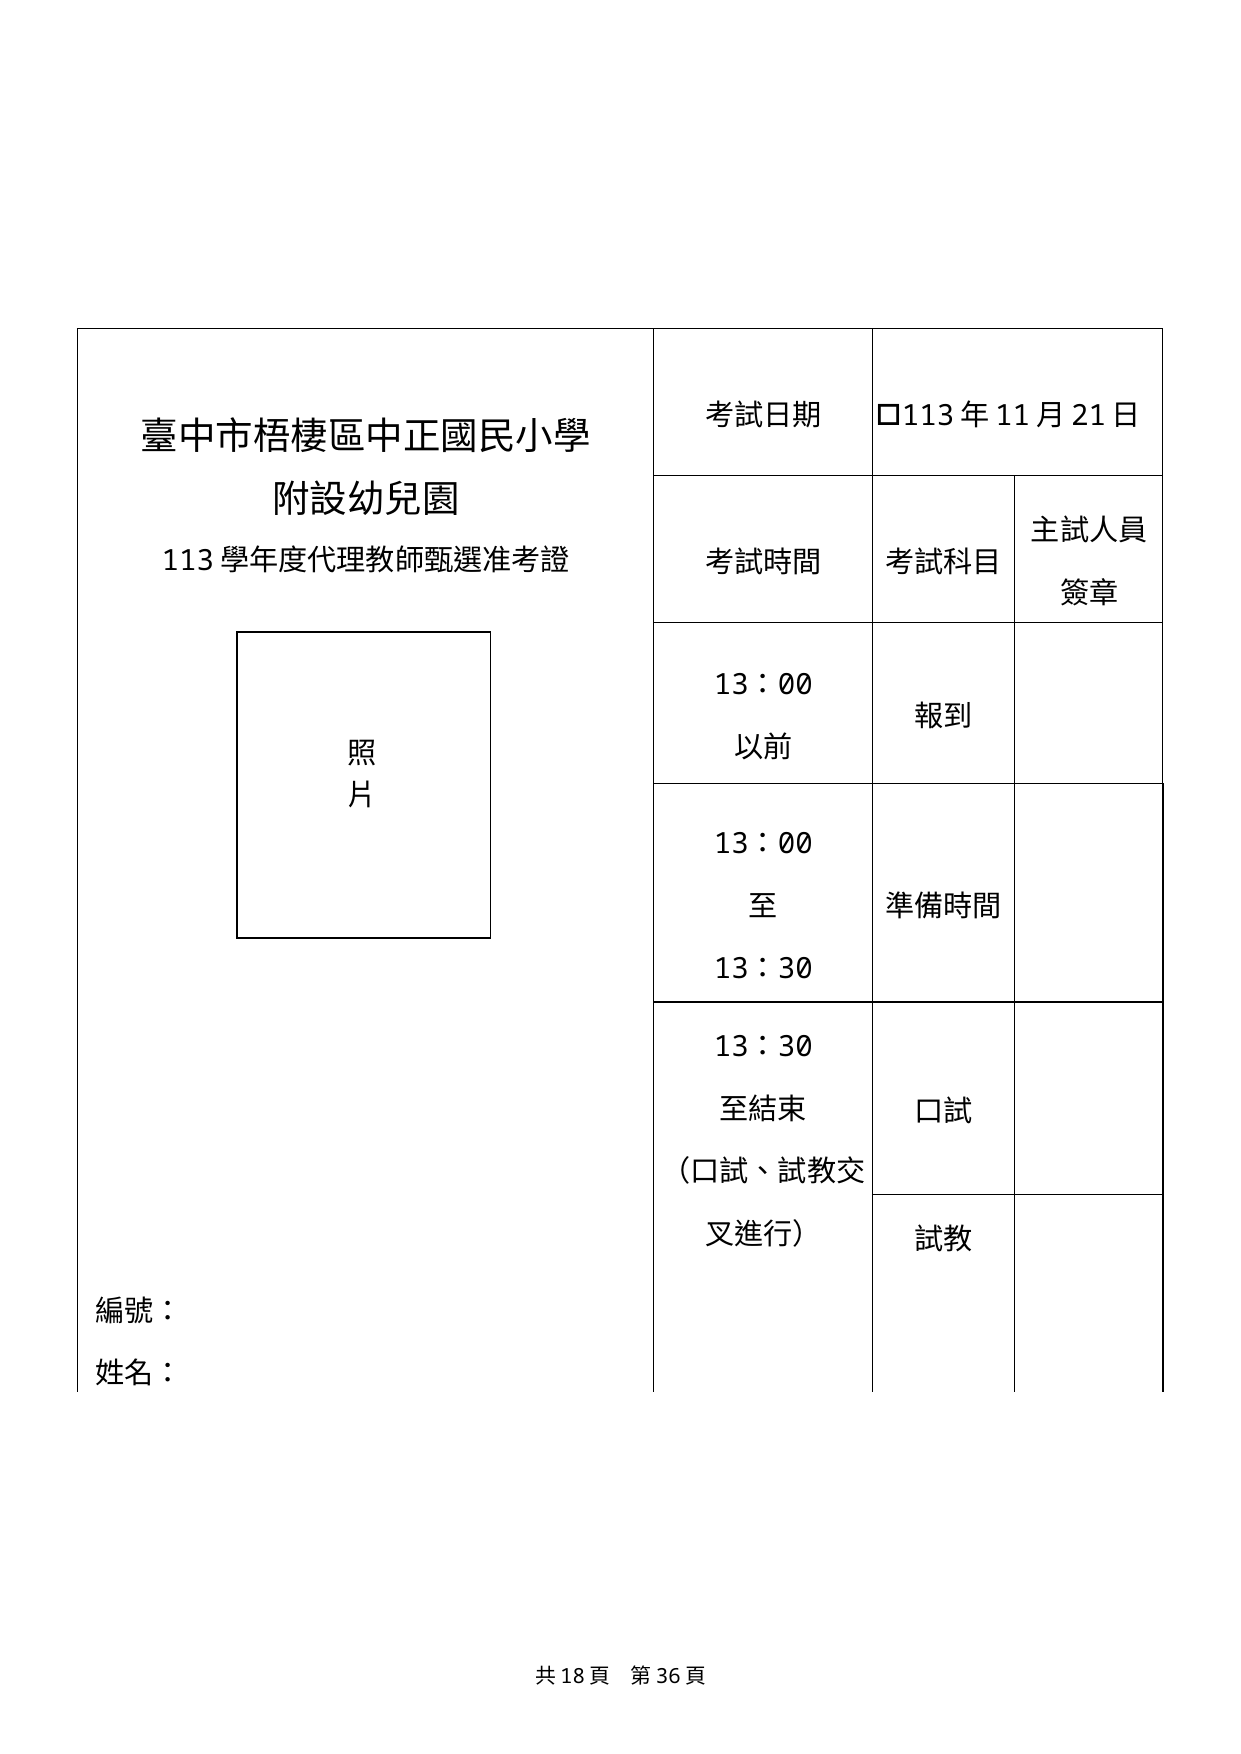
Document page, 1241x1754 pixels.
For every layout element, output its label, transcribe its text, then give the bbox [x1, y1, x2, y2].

table_header 臺中市梧棲區中正國民小學 附設幼兒園 113學年度代理教師甄選准考證 編號： 姓名： 甄選類別：□學前特殊教育巡迴輔導班 甄選次別：□第一次至第十四次招考 □第十五次招考 [78, 329, 653, 1392]
table_cell 考試科目 [873, 476, 1014, 622]
table_cell 主試人員 簽章 [1015, 476, 1162, 622]
table_cell [1015, 623, 1162, 783]
table_cell 準備時間 [873, 784, 1014, 1001]
table_cell [1015, 1195, 1162, 1392]
table_header 考試日期 [654, 329, 872, 475]
table_cell [1015, 784, 1162, 1001]
table_cell 口試 [873, 1003, 1014, 1194]
table_cell 13：00 至 13：30 [654, 784, 872, 1001]
table_header 113年11月21日 [873, 329, 1162, 475]
table_cell 報到 [873, 623, 1014, 783]
table_cell 13：00 以前 [654, 623, 872, 783]
table_cell 試教 [873, 1195, 1014, 1392]
table_cell 13：30 至結束 （口試、試教交叉進行） [654, 1003, 872, 1392]
table_cell [1015, 1003, 1162, 1194]
table_cell 考試時間 [654, 476, 872, 622]
